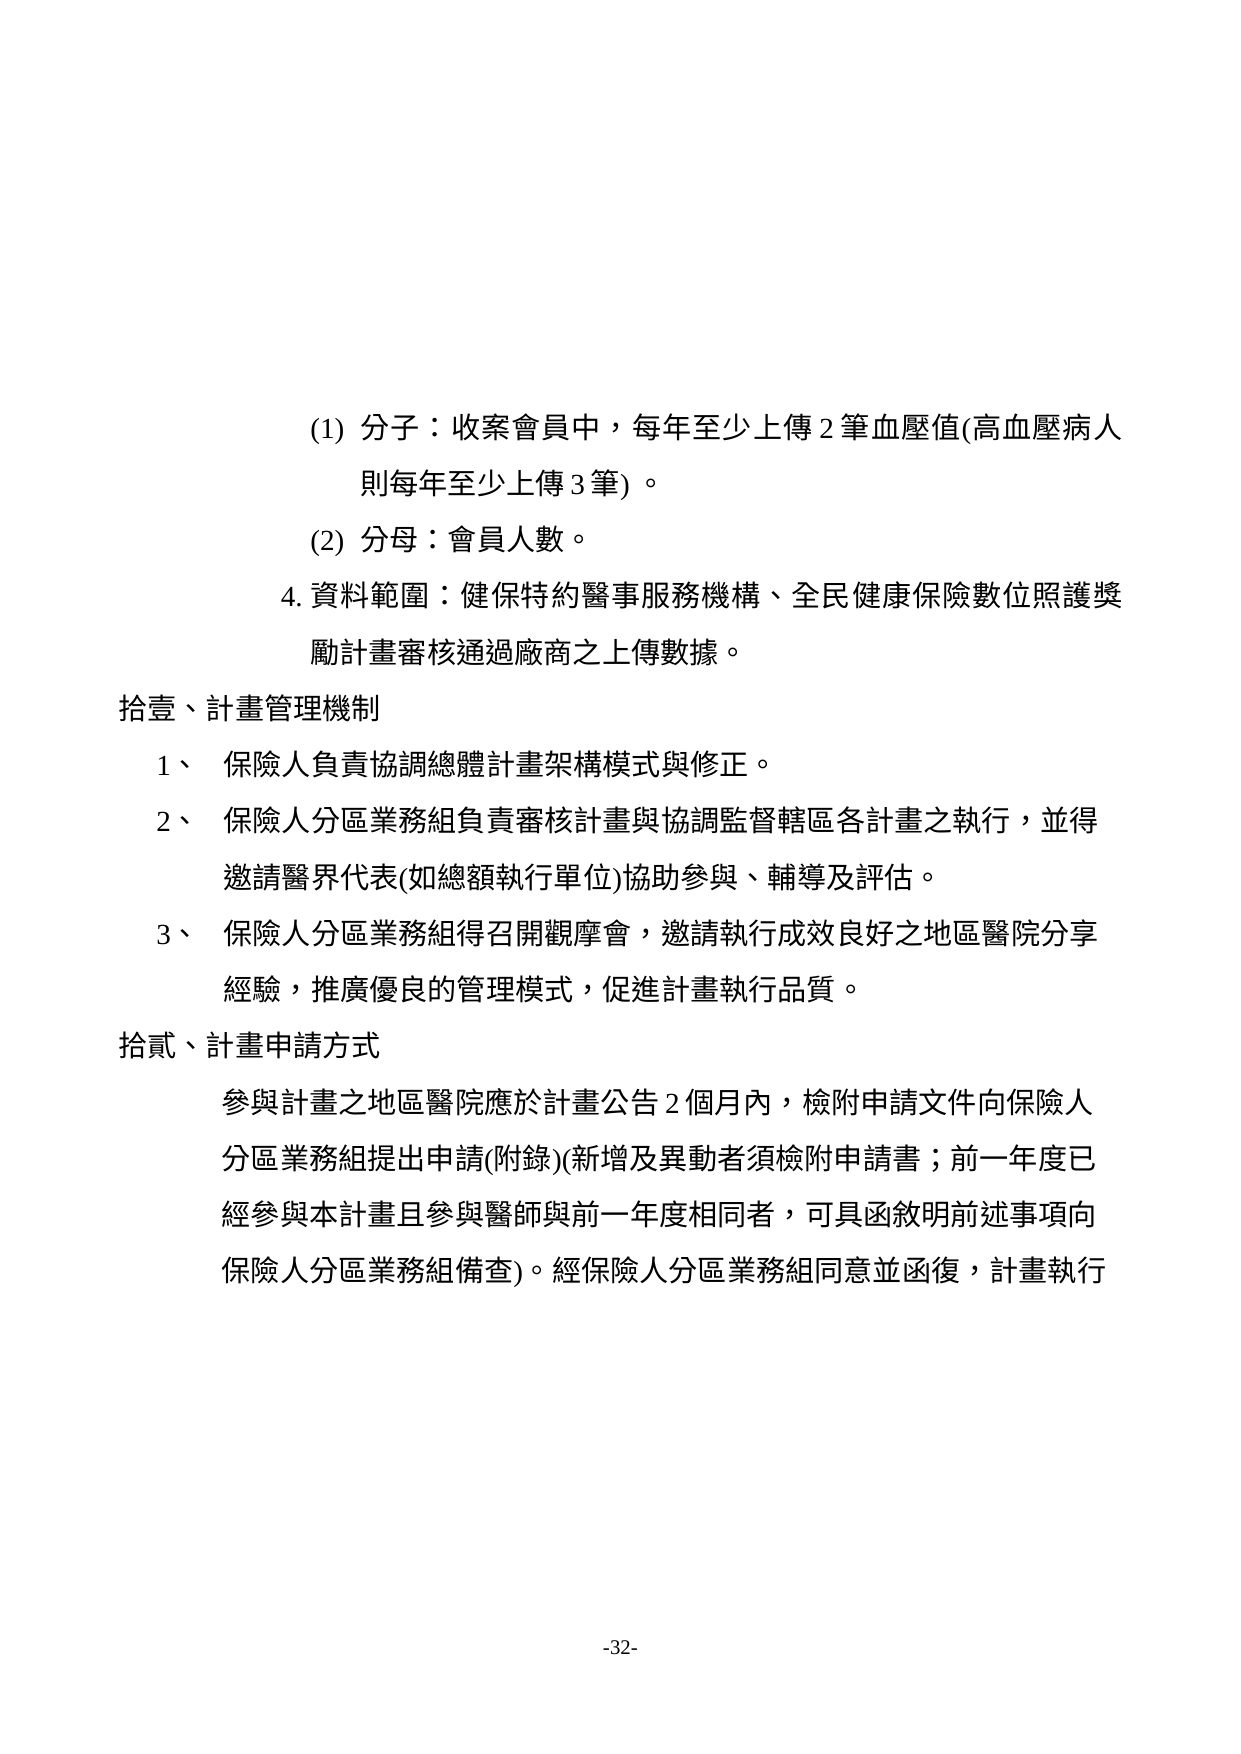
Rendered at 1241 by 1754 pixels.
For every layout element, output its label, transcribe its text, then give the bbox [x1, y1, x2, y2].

text 拾壹、計畫管理機制 [118, 674, 1122, 731]
list 保險人分區業務組得召開觀摩會，邀請執行成效良好之地區醫院分享經驗，推廣優良的管理模式，促進計畫執行品質。 [156, 899, 1122, 1012]
text 拾貳、計畫申請方式 [118, 1012, 1122, 1068]
text 參與計畫之地區醫院應於計畫公告2個月內，檢附申請文件向保險人分區業務組提出申請(附錄)(新增及異動者須檢附申請書；前一年度已經參與本計畫且參與醫師與前一年度相同者，可具函敘明前述事項向保險人分區業務組備查)。經保險人分區業務組同意並函復，計畫執行 [221, 1068, 1122, 1293]
list 資料範圍：健保特約醫事服務機構、全民健康保險數位照護獎勵計畫審核通過廠商之上傳數據。 [281, 562, 1122, 674]
list 保險人負責協調總體計畫架構模式與修正。 [156, 731, 1122, 787]
list 分子：收案會員中，每年至少上傳2筆血壓值(高血壓病人則每年至少上傳3筆) 。 [310, 393, 1122, 506]
list 保險人分區業務組負責審核計畫與協調監督轄區各計畫之執行，並得邀請醫界代表(如總額執行單位)協助參與、輔導及評估。 [156, 787, 1122, 899]
list 分母：會員人數。 [310, 506, 1122, 562]
